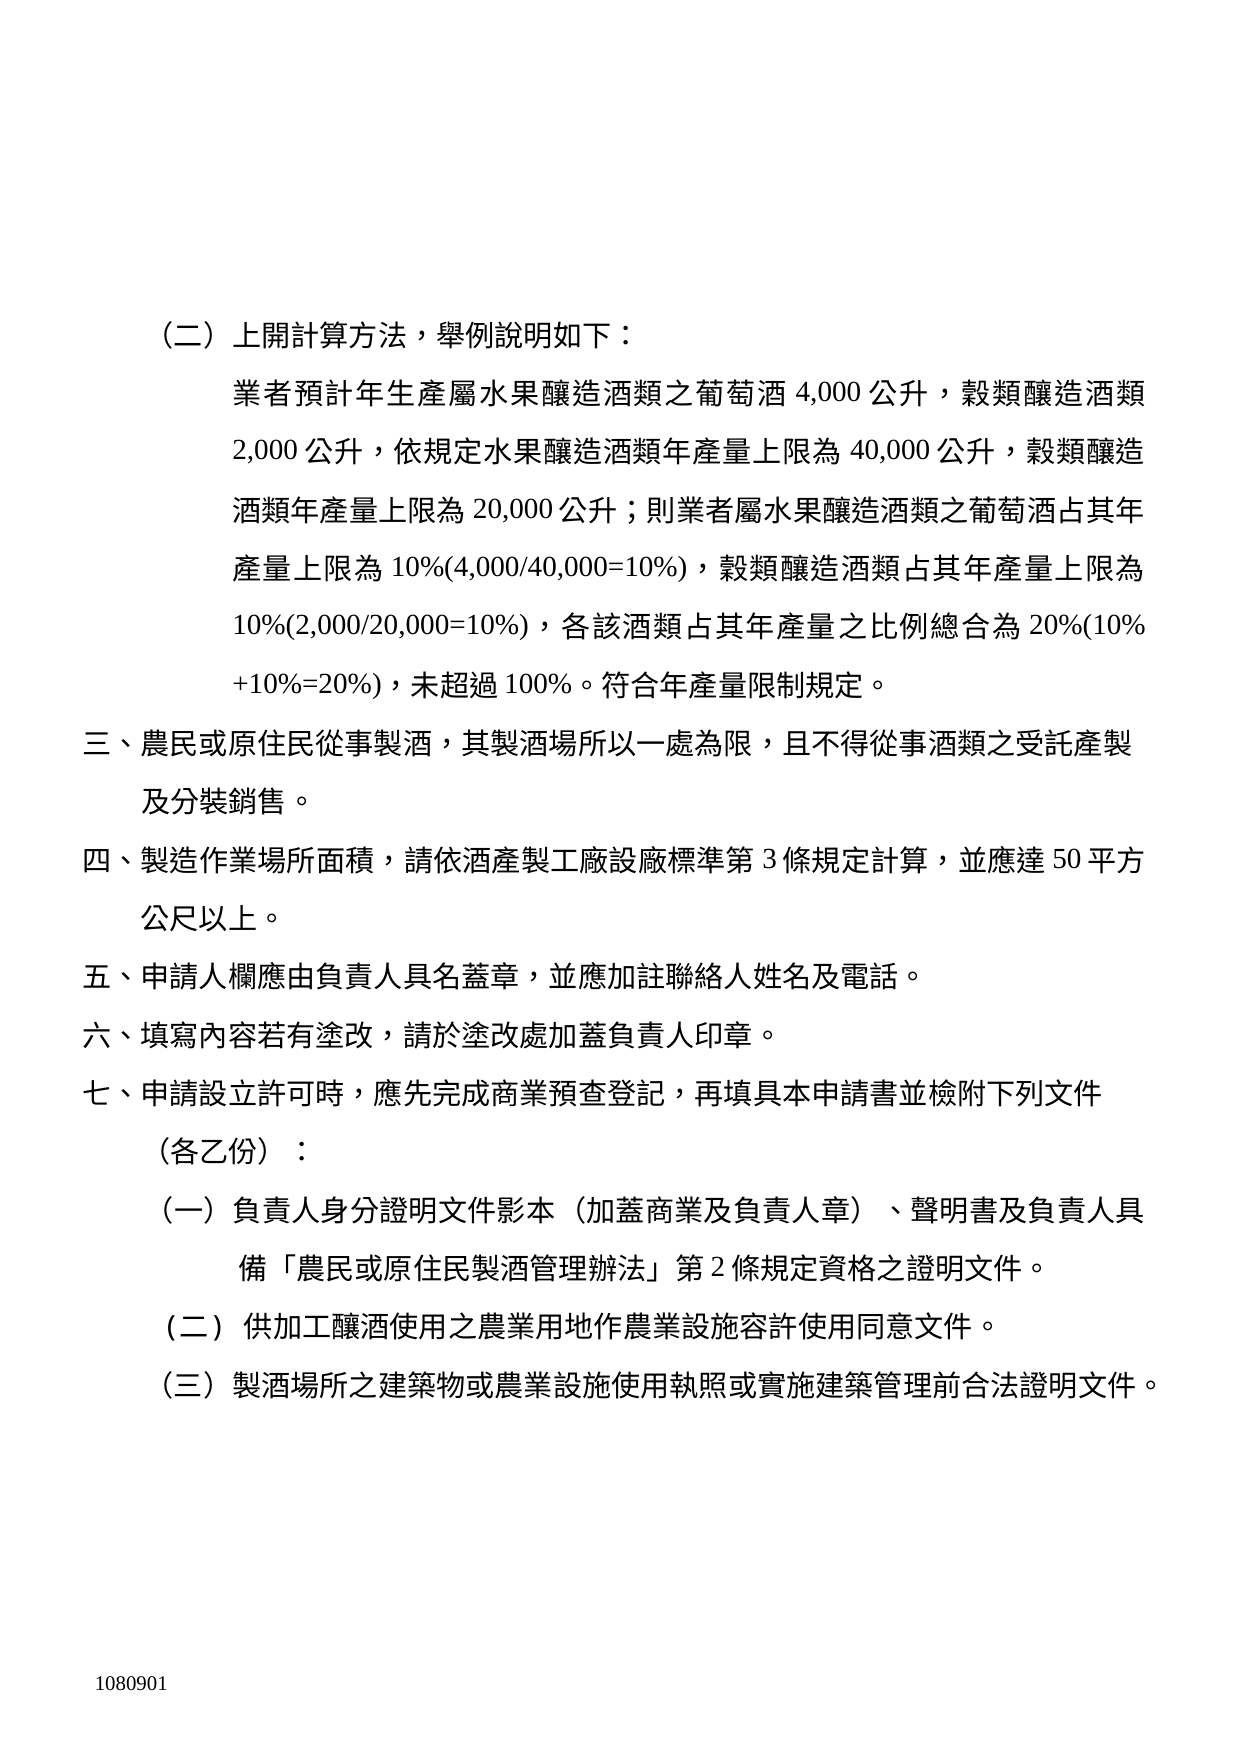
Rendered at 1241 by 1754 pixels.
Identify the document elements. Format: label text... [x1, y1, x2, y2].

text (二) 供加工釀酒使用之農業用地作農業設施容許使用同意文件。 [144, 1285, 1146, 1344]
text 七、申請設立許可時，應先完成商業預查登記，再填具本申請書並檢附下列文件（各乙份）： [82, 1052, 1146, 1169]
text 六、填寫內容若有塗改，請於塗改處加蓋負責人印章。 [82, 994, 1146, 1052]
text 五、申請人欄應由負責人具名蓋章，並應加註聯絡人姓名及電話。 [82, 935, 1146, 994]
text 三、農民或原住民從事製酒，其製酒場所以一處為限，且不得從事酒類之受託產製及分裝銷售。 [82, 702, 1146, 819]
text （三）製酒場所之建築物或農業設施使用執照或實施建築管理前合法證明文件。 [144, 1344, 1146, 1402]
text 四、製造作業場所面積，請依酒產製工廠設廠標準第3條規定計算，並應達50平方公尺以上。 [82, 819, 1146, 935]
text （二）上開計算方法，舉例說明如下： 業者預計年生產屬水果釀造酒類之葡萄酒4,000公升，穀類釀造酒類2,000公升，依規定水果釀造酒類年產量上限為40,000公升，穀類釀造酒類年產量上限為20,000公升；則業者屬水果釀造酒類之葡萄酒占其年產量上限為10%(4,000/40,000=10%)，穀類釀造酒類占其年產量上限為10%(2,000/20,000=10%)，各該酒類占其年產量之比例總合為20%(10%+10%=20%)，未超過100%。符合年產量限制規定。 [144, 294, 1146, 702]
text （一）負責人身分證明文件影本（加蓋商業及負責人章）、聲明書及負責人具 備「農民或原住民製酒管理辦法」第2條規定資格之證明文件。 [144, 1169, 1146, 1285]
